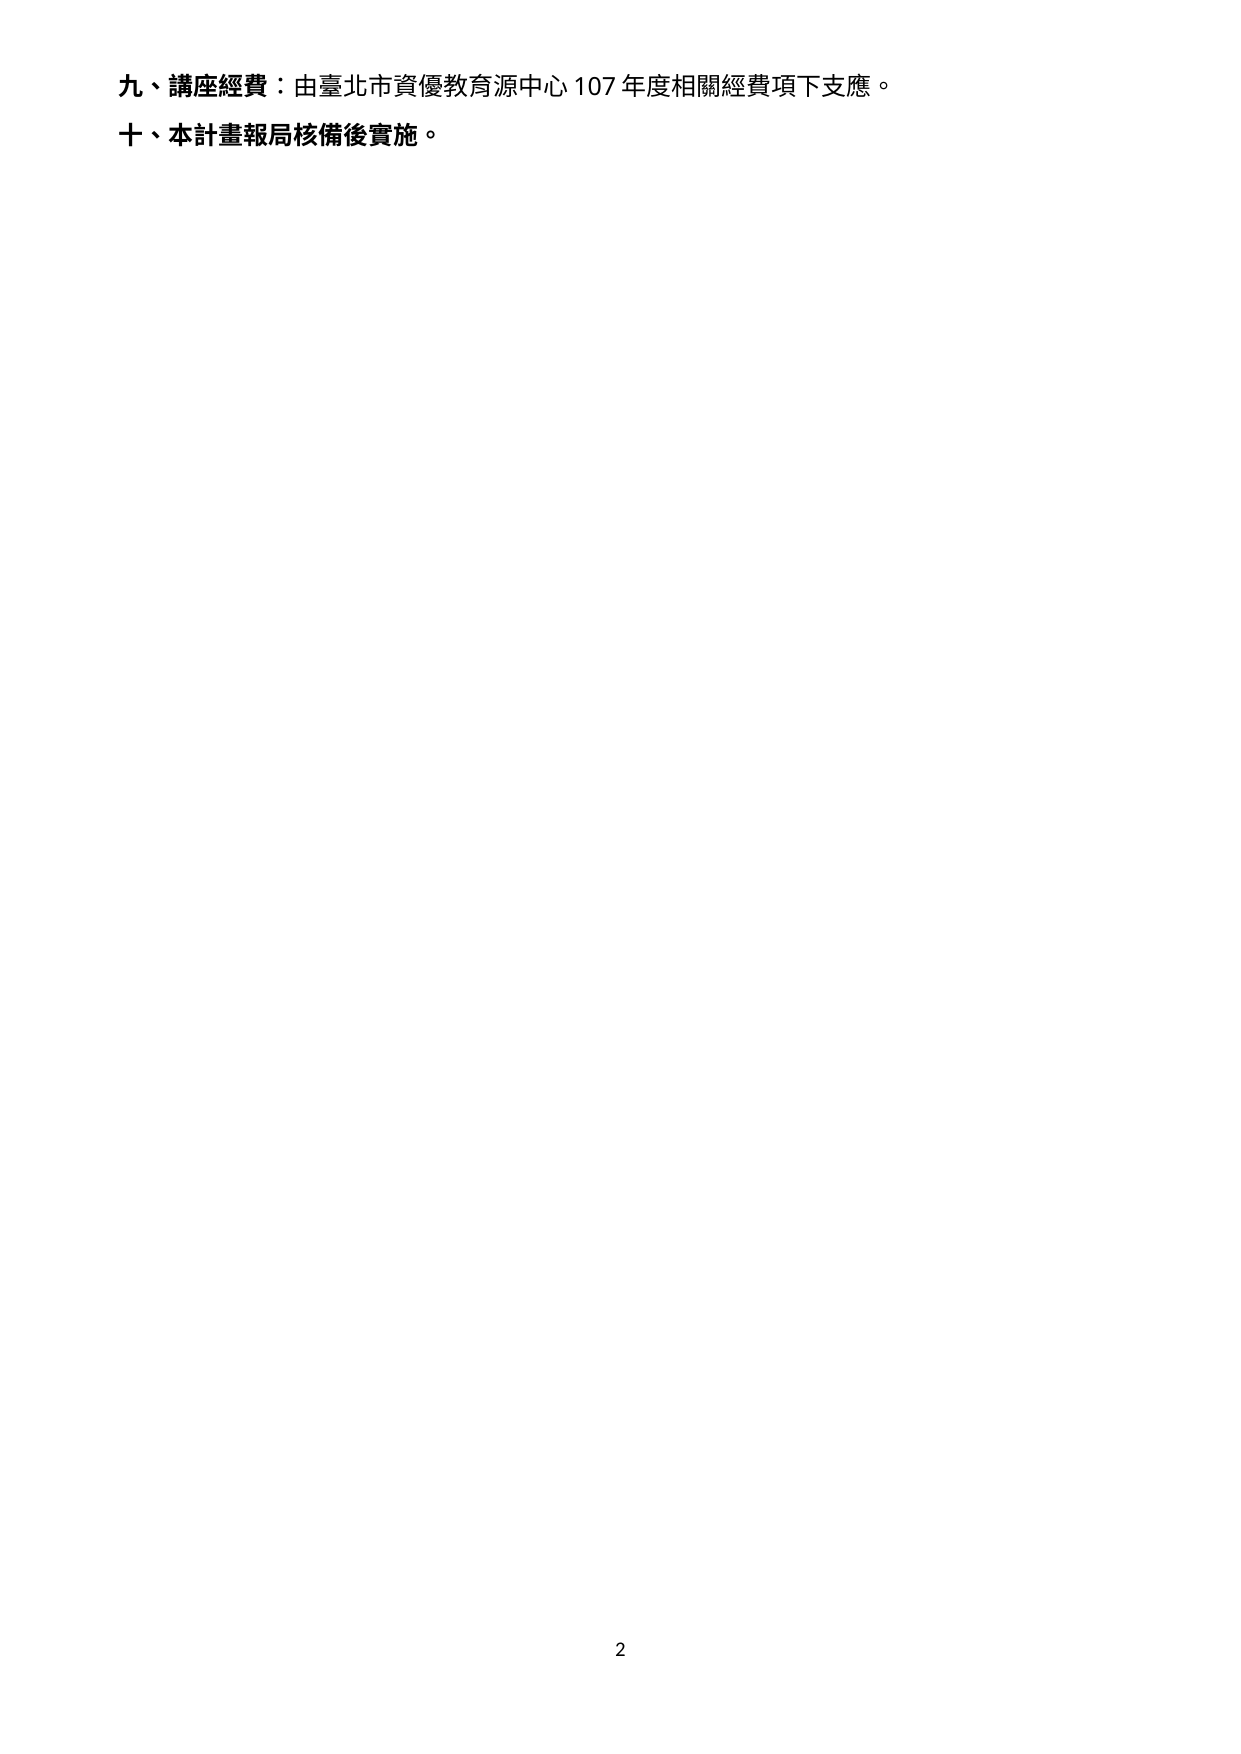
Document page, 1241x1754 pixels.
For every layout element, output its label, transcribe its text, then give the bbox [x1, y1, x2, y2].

text 十、本計畫報局核備後實施。 [118, 116, 1122, 152]
text 九、講座經費：由臺北市資優教育源中心107年度相關經費項下支應。 [118, 66, 1122, 102]
